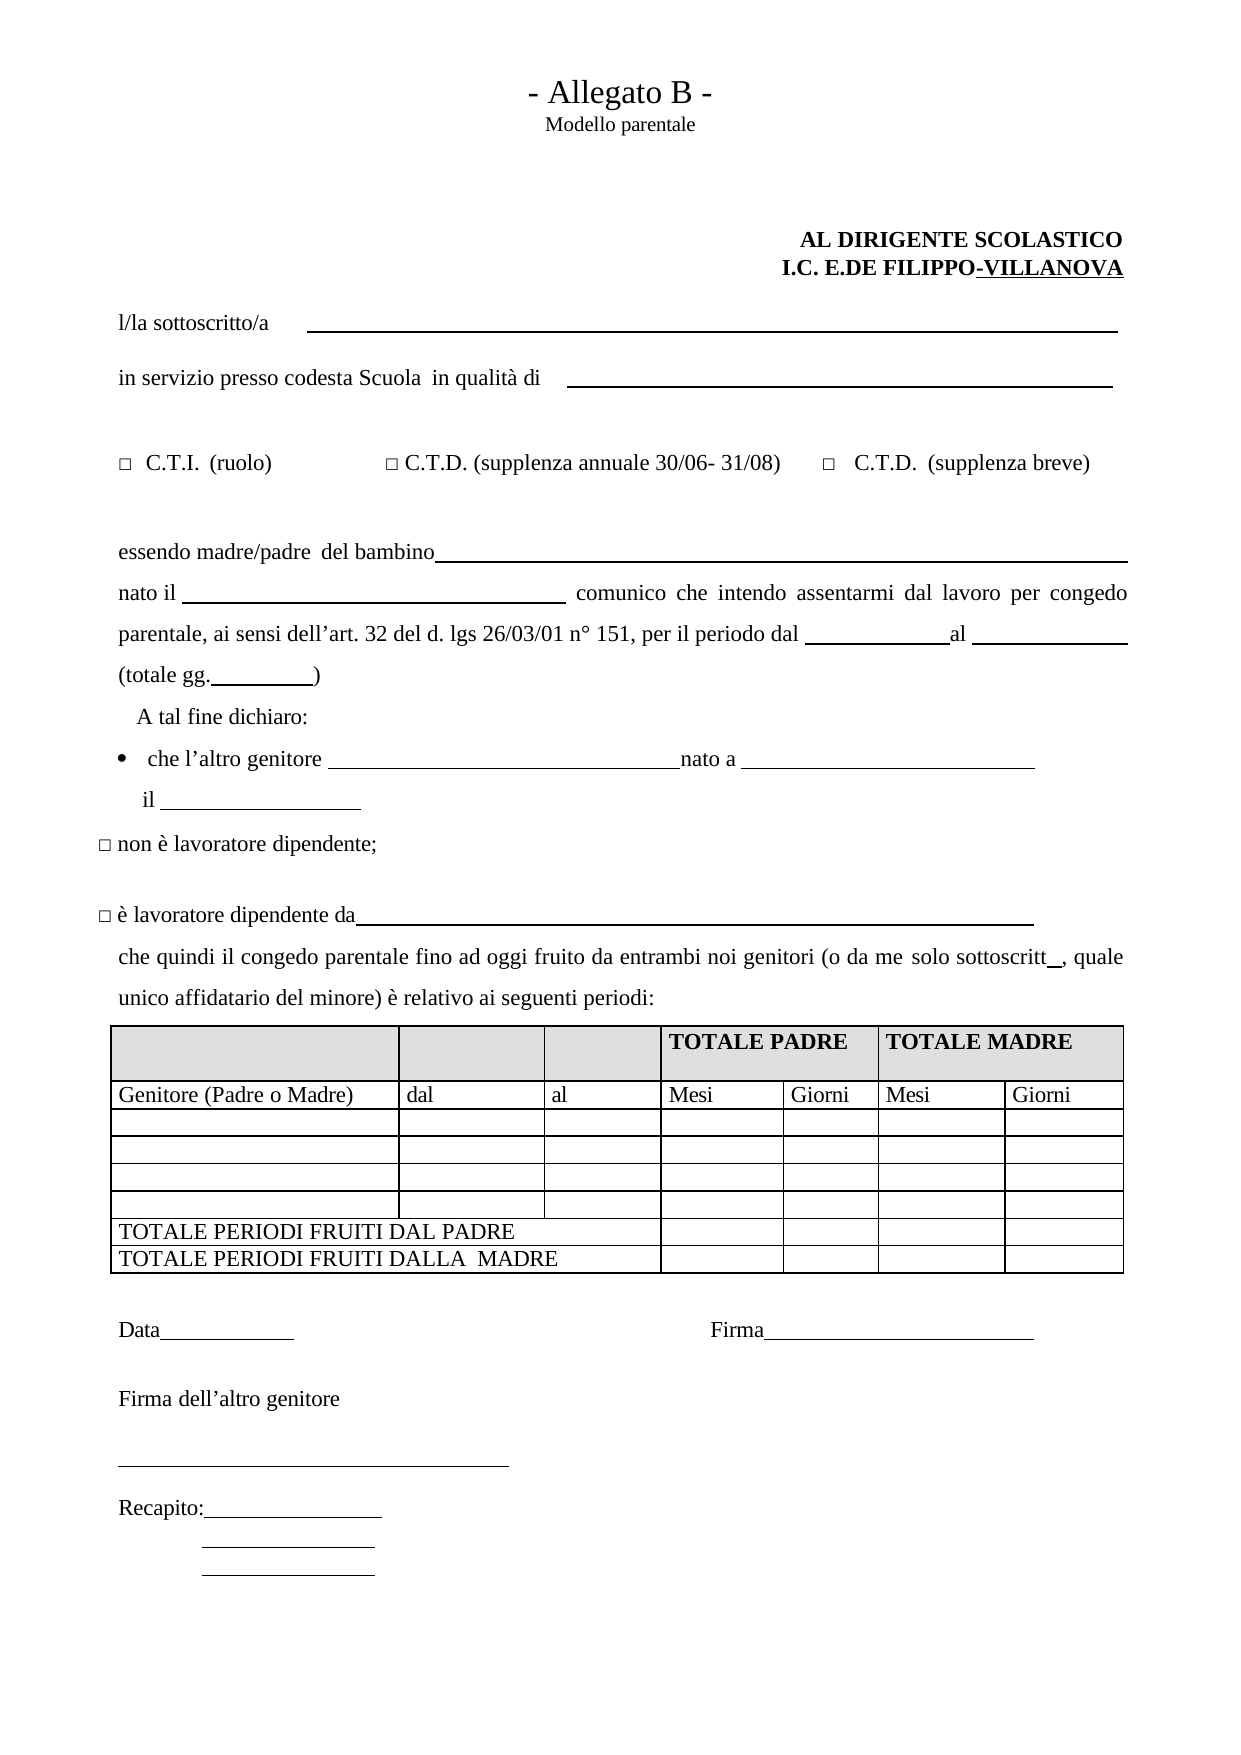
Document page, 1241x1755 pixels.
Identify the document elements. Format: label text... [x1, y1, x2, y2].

table_cell [662, 1110, 783, 1135]
table_cell [1006, 1219, 1123, 1245]
table_cell [662, 1246, 783, 1272]
table_cell [112, 1137, 398, 1163]
table_cell Giorni [784, 1082, 878, 1108]
text Modello parentale [527, 112, 713, 136]
table_cell [1006, 1192, 1123, 1217]
text ☐ non è lavoratore dipendente; [98, 827, 1141, 858]
table_header [400, 1027, 544, 1080]
table_header [112, 1027, 398, 1080]
table_cell [662, 1164, 783, 1190]
table_cell Giorni [1006, 1082, 1123, 1108]
table_cell Mesi [879, 1082, 1004, 1108]
table_cell [400, 1110, 544, 1135]
text l/la sottoscritto/a [118, 309, 1141, 335]
table_cell [662, 1192, 783, 1217]
table_cell [545, 1192, 660, 1217]
table_cell [784, 1137, 878, 1163]
table_cell Mesi [662, 1082, 783, 1108]
list che l’altro genitore nato a [118, 744, 1141, 771]
text che quindi il congedo parentale fino ad oggi fruito da entrambi noi genitori (o da me solo sottoscritt , quale unico affidatario del minore) è relativo ai seguenti periodi: [118, 943, 1124, 1011]
table_cell [784, 1246, 878, 1272]
table_cell [400, 1164, 544, 1190]
table_cell [784, 1192, 878, 1217]
table_cell [784, 1110, 878, 1135]
text - Allegato B - [527, 72, 713, 111]
table_cell [879, 1246, 1004, 1272]
table_cell dal [400, 1082, 544, 1108]
table_cell [879, 1137, 1004, 1163]
table_cell Genitore (Padre o Madre) [112, 1082, 398, 1108]
table_cell [879, 1164, 1004, 1190]
table_cell [662, 1137, 783, 1163]
table_cell [112, 1192, 398, 1217]
table_header TOTALE PADRE [662, 1027, 878, 1080]
table_cell TOTALE PERIODI FRUITI DAL PADRE [112, 1219, 660, 1245]
text A tal fine dichiaro: [136, 703, 1141, 729]
table_cell [879, 1192, 1004, 1217]
text Recapito: [118, 1494, 1141, 1521]
table_cell [545, 1137, 660, 1163]
table_cell [784, 1164, 878, 1190]
table_cell [879, 1110, 1004, 1135]
text in servizio presso codesta Scuola in qualità di [118, 363, 1141, 390]
table_cell [784, 1219, 878, 1245]
text Firma dell’altro genitore [118, 1385, 1141, 1411]
table_cell [545, 1164, 660, 1190]
text ☐ C.T.I. (ruolo) ☐ C.T.D. (supplenza annuale 30/06- 31/08) ☐ C.T.D. (supplenza breve) [118, 446, 1141, 477]
table_cell [1006, 1246, 1123, 1272]
text ☐ è lavoratore dipendente da [98, 898, 1141, 930]
table_cell [400, 1192, 544, 1217]
table_cell [112, 1164, 398, 1190]
table_cell [662, 1219, 783, 1245]
table_cell TOTALE PERIODI FRUITI DALLA MADRE [112, 1246, 660, 1272]
table_cell [400, 1137, 544, 1163]
table_cell al [545, 1082, 660, 1108]
table_header TOTALE MADRE [879, 1027, 1123, 1080]
table_cell [112, 1110, 398, 1135]
table_cell [1006, 1137, 1123, 1163]
text il [142, 786, 1141, 812]
table_header [545, 1027, 660, 1080]
table_cell [545, 1110, 660, 1135]
text Data Firma [118, 1316, 1141, 1342]
text I.C. E.DE FILIPPO-VILLANOVA [98, 254, 1123, 281]
table_cell [1006, 1110, 1123, 1135]
table_cell [1006, 1164, 1123, 1190]
text AL DIRIGENTE SCOLASTICO [98, 227, 1123, 253]
table_cell [879, 1219, 1004, 1245]
text essendo madre/padre del bambino nato il comunico che intendo assentarmi dal lavoro per congedo parentale, ai sensi dell’art. 32 del d. lgs 26/03/01 n° 151, per il periodo dal al (totale gg. ) [118, 538, 1128, 688]
